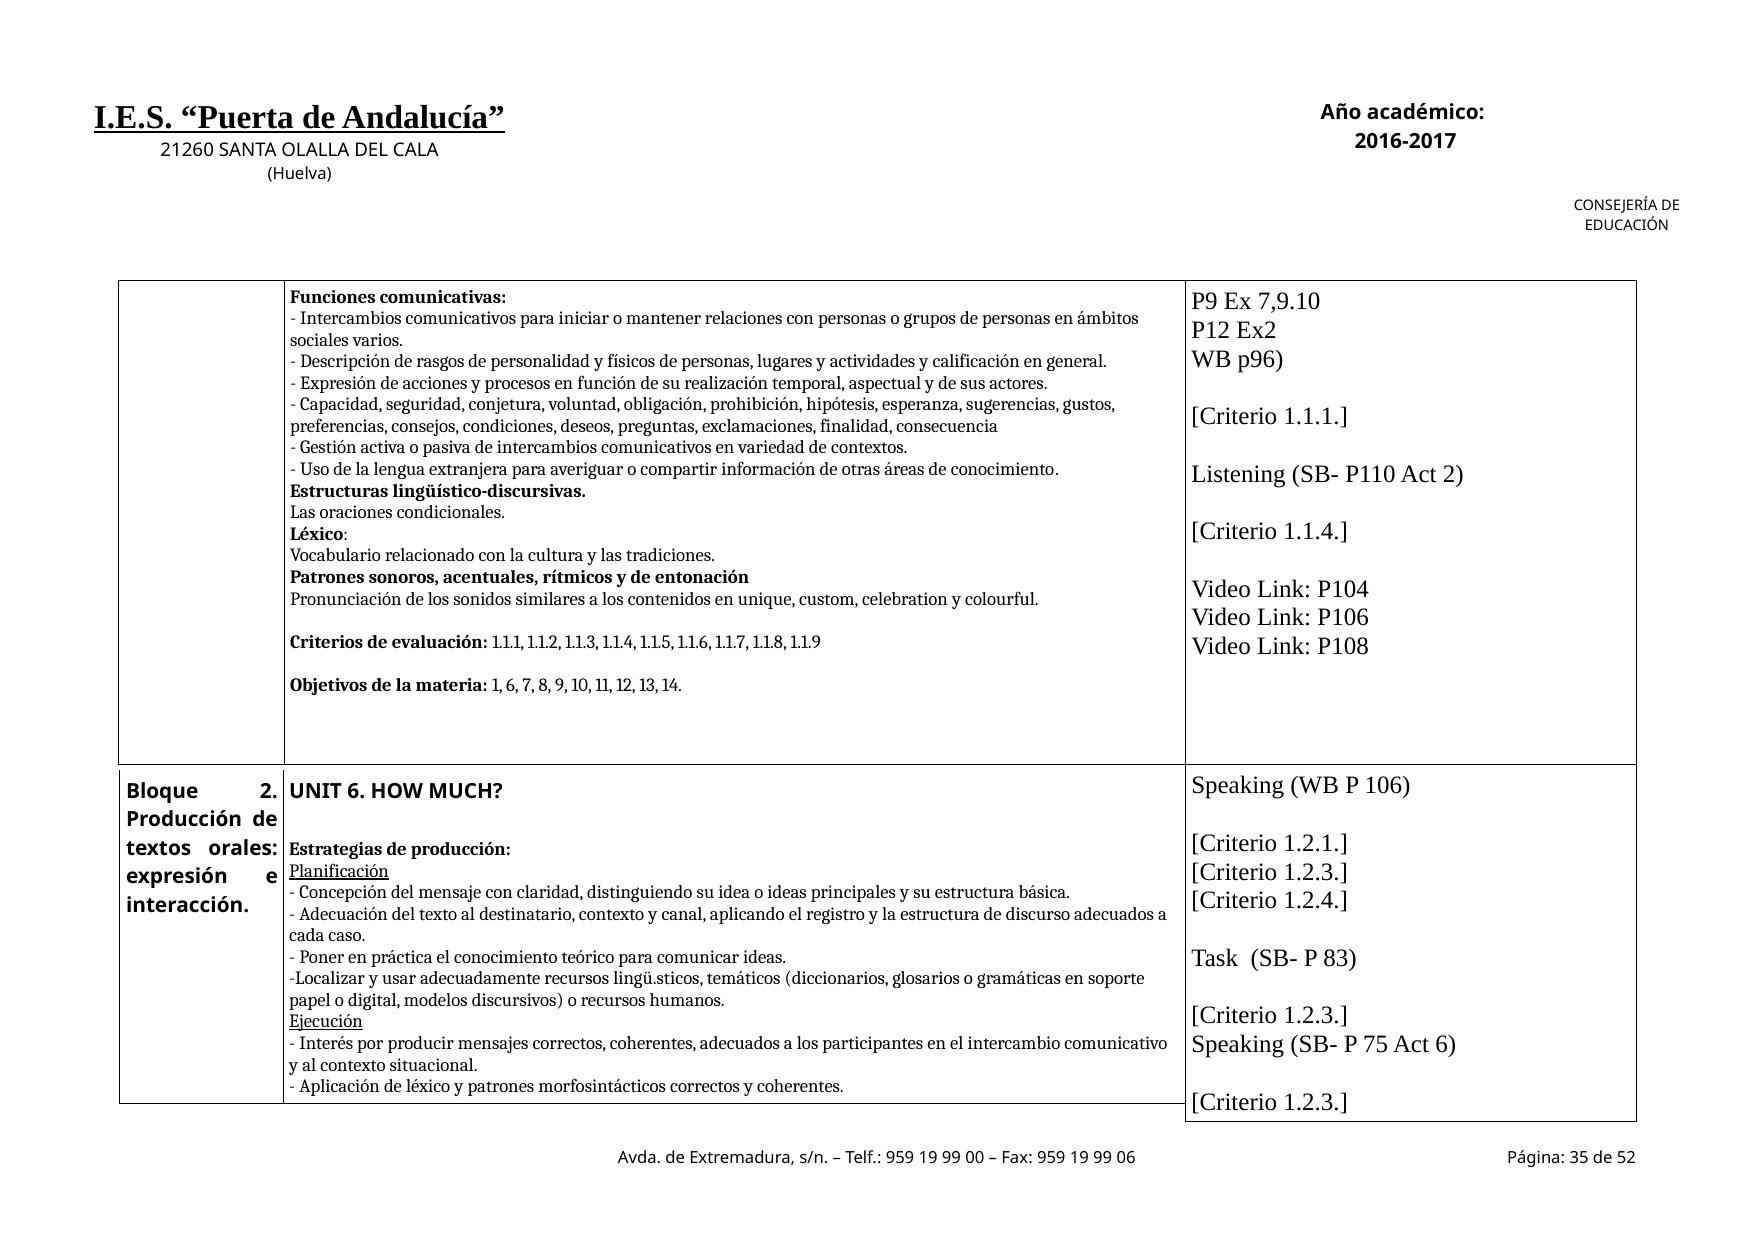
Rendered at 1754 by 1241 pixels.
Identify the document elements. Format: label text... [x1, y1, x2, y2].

table_header UNIT 6. HOW MUCH? Estrategias de producción: Planificación - Concepción del mensaje con claridad, distinguiendo su idea o ideas principales y su estructura básica. - Adecuación del texto al destinatario, contexto y canal, aplicando el registro y la estructura de discurso adecuados a cada caso. - Poner en práctica el conocimiento teórico para comunicar ideas. -Localizar y usar adecuadamente recursos lingü.sticos, temáticos (diccionarios, glosarios o gramáticas en soporte papel o digital, modelos discursivos) o recursos humanos. Ejecución - Interés por producir mensajes correctos, coherentes, adecuados a los participantes en el intercambio comunicativo y al contexto situacional. - Aplicación de léxico y patrones morfosintácticos correctos y coherentes. [284, 770, 1185, 1103]
table_cell Funciones comunicativas: - Intercambios comunicativos para iniciar o mantener relaciones con personas o grupos de personas en ámbitos sociales varios. - Descripción de rasgos de personalidad y físicos de personas, lugares y actividades y calificación en general. - Expresión de acciones y procesos en función de su realización temporal, aspectual y de sus actores. - Capacidad, seguridad, conjetura, voluntad, obligación, prohibición, hipótesis, esperanza, sugerencias, gustos, preferencias, consejos, condiciones, deseos, preguntas, exclamaciones, finalidad, consecuencia - Gestión activa o pasiva de intercambios comunicativos en variedad de contextos. - Uso de la lengua extranjera para averiguar o compartir información de otras áreas de conocimiento. Estructuras lingüístico-discursivas. Las oraciones condicionales. Léxico: Vocabulario relacionado con la cultura y las tradiciones. Patrones sonoros, acentuales, rítmicos y de entonación Pronunciación de los sonidos similares a los contenidos en unique, custom, celebration y colourful. Criterios de evaluación: 1.1.1, 1.1.2, 1.1.3, 1.1.4, 1.1.5, 1.1.6, 1.1.7, 1.1.8, 1.1.9 Objetivos de la materia: 1, 6, 7, 8, 9, 10, 11, 12, 13, 14. [285, 281, 1185, 764]
table_cell Speaking (WB P 106) [Criterio 1.2.1.] [Criterio 1.2.3.] [Criterio 1.2.4.] Task (SB- P 83) [Criterio 1.2.3.] Speaking (SB- P 75 Act 6) [Criterio 1.2.3.] [1186, 765, 1636, 1121]
table_cell [118, 1104, 1185, 1121]
table_cell [118, 765, 1185, 1103]
table_cell [1637, 764, 1754, 1121]
table_cell P9 Ex 7,9.10 P12 Ex2 WB p96) [Criterio 1.1.1.] Listening (SB- P110 Act 2) [Criterio 1.1.4.] Video Link: P104 Video Link: P106 Video Link: P108 [1186, 281, 1636, 764]
table_header Bloque 2. Producción de textos orales: expresión e interacción. [120, 770, 283, 1103]
table_cell [1637, 280, 1754, 764]
table_cell [119, 281, 284, 764]
